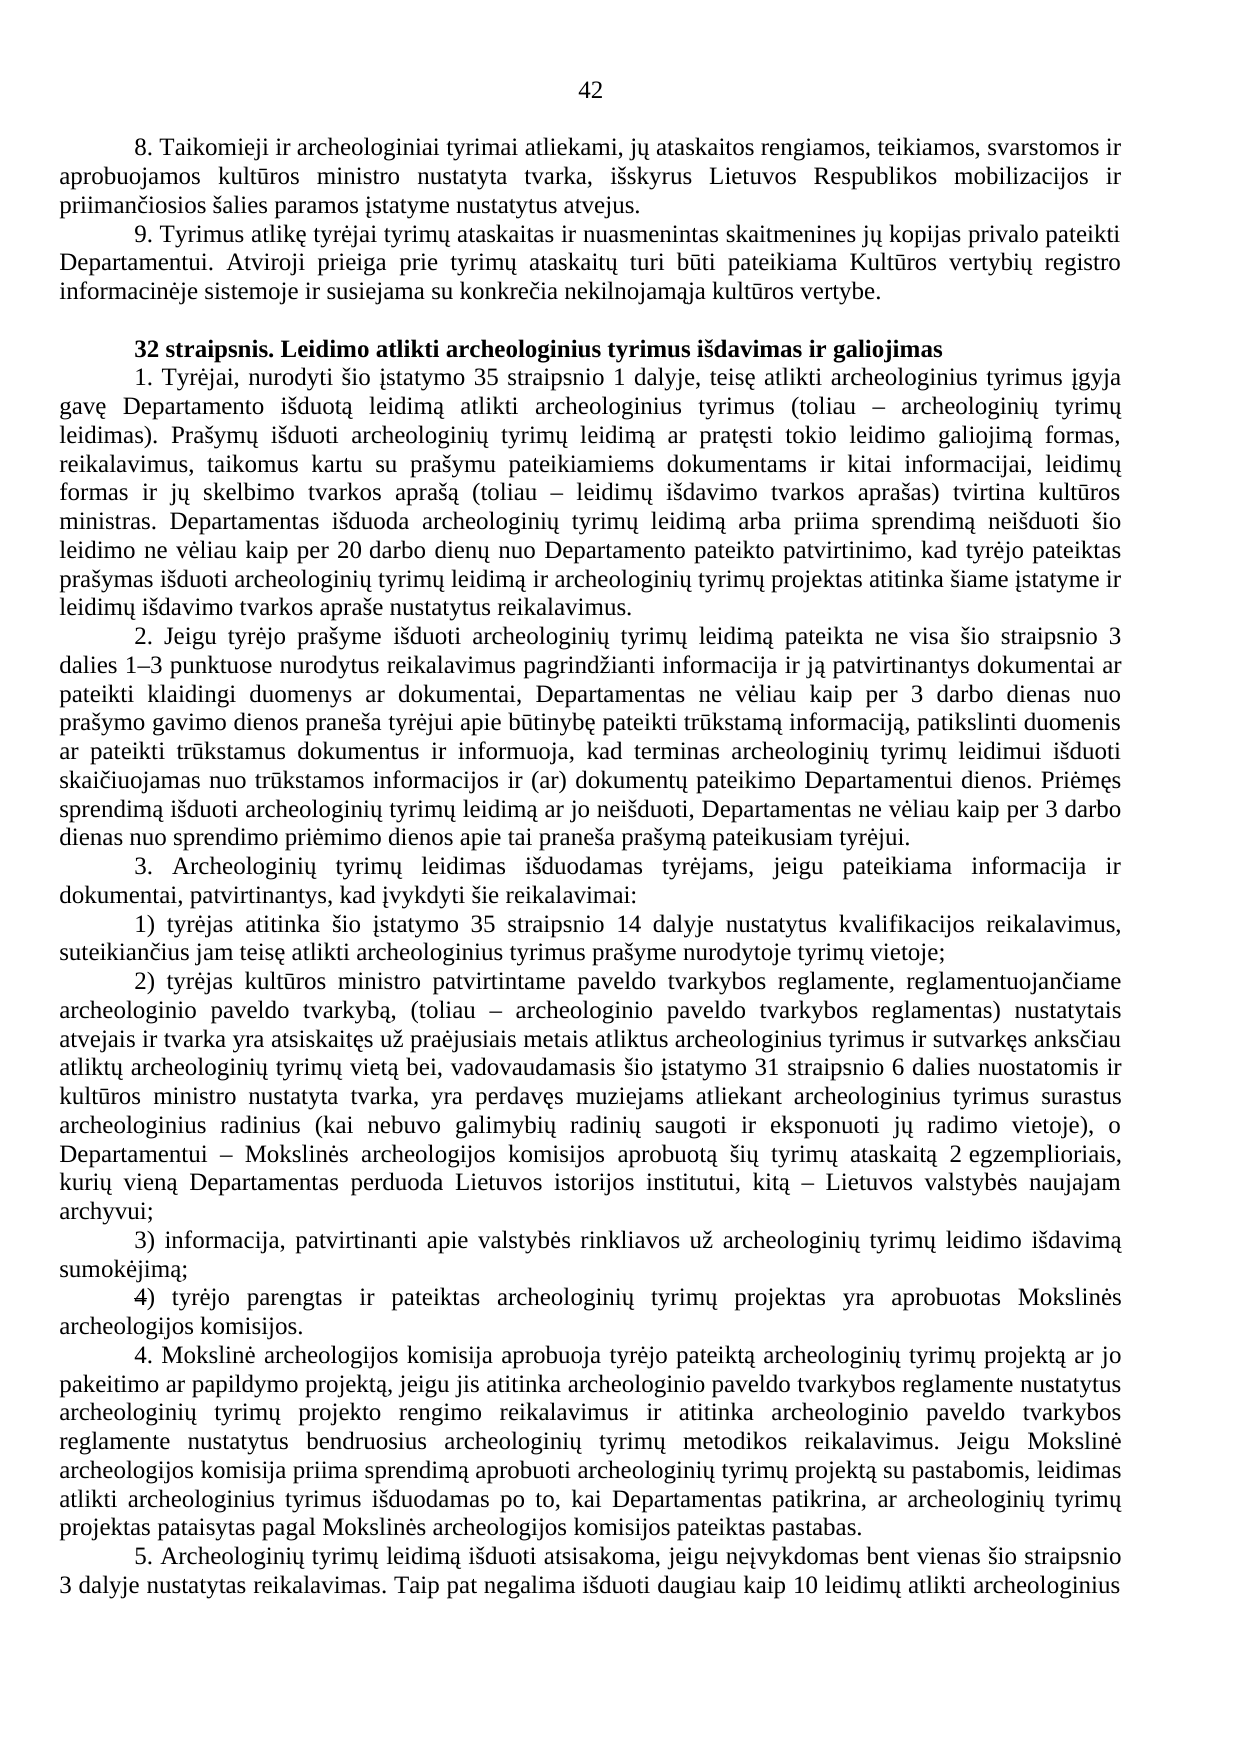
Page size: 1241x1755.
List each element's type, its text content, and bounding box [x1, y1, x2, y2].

text 2. Jeigu tyrėjo prašyme išduoti archeologinių tyrimų leidimą pateikta ne visa šio straipsnio 3 dalies 1–3 punktuose nurodytus reikalavimus pagrindžianti informacija ir ją patvirtinantys dokumentai ar pateikti klaidingi duomenys ar dokumentai, Departamentas ne vėliau kaip per 3 darbo dienas nuo prašymo gavimo dienos praneša tyrėjui apie būtinybę pateikti trūkstamą informaciją, patikslinti duomenis ar pateikti trūkstamus dokumentus ir informuoja, kad terminas archeologinių tyrimų leidimui išduoti skaičiuojamas nuo trūkstamos informacijos ir (ar) dokumentų pateikimo Departamentui dienos. Priėmęs sprendimą išduoti archeologinių tyrimų leidimą ar jo neišduoti, Departamentas ne vėliau kaip per 3 darbo dienas nuo sprendimo priėmimo dienos apie tai praneša prašymą pateikusiam tyrėjui. [59, 621, 1122, 851]
text 5. Archeologinių tyrimų leidimą išduoti atsisakoma, jeigu neįvykdomas bent vienas šio straipsnio 3 dalyje nustatytas reikalavimas. Taip pat negalima išduoti daugiau kaip 10 leidimų atlikti archeologinius [59, 1541, 1122, 1599]
text 2) tyrėjas kultūros ministro patvirtintame paveldo tvarkybos reglamente, reglamentuojančiame archeologinio paveldo tvarkybą, (toliau – archeologinio paveldo tvarkybos reglamentas) nustatytais atvejais ir tvarka yra atsiskaitęs už praėjusiais metais atliktus archeologinius tyrimus ir sutvarkęs anksčiau atliktų archeologinių tyrimų vietą bei, vadovaudamasis šio įstatymo 31 straipsnio 6 dalies nuostatomis ir kultūros ministro nustatyta tvarka, yra perdavęs muziejams atliekant archeologinius tyrimus surastus archeologinius radinius (kai nebuvo galimybių radinių saugoti ir eksponuoti jų radimo vietoje), o Departamentui – Mokslinės archeologijos komisijos aprobuotą šių tyrimų ataskaitą 2 egzemplioriais, kurių vieną Departamentas perduoda Lietuvos istorijos institutui, kitą – Lietuvos valstybės naujajam archyvui; [59, 966, 1122, 1225]
text 1) tyrėjas atitinka šio įstatymo 35 straipsnio 14 dalyje nustatytus kvalifikacijos reikalavimus, suteikiančius jam teisę atlikti archeologinius tyrimus prašyme nurodytoje tyrimų vietoje; [59, 909, 1122, 966]
text 3) informacija, patvirtinanti apie valstybės rinkliavos už archeologinių tyrimų leidimo išdavimą sumokėjimą; [59, 1225, 1122, 1282]
text 9. Tyrimus atlikę tyrėjai tyrimų ataskaitas ir nuasmenintas skaitmenines jų kopijas privalo pateikti Departamentui. Atviroji prieiga prie tyrimų ataskaitų turi būti pateikiama Kultūros vertybių registro informacinėje sistemoje ir susiejama su konkrečia nekilnojamąja kultūros vertybe. [59, 219, 1122, 305]
text 4. Mokslinė archeologijos komisija aprobuoja tyrėjo pateiktą archeologinių tyrimų projektą ar jo pakeitimo ar papildymo projektą, jeigu jis atitinka archeologinio paveldo tvarkybos reglamente nustatytus archeologinių tyrimų projekto rengimo reikalavimus ir atitinka archeologinio paveldo tvarkybos reglamente nustatytus bendruosius archeologinių tyrimų metodikos reikalavimus. Jeigu Mokslinė archeologijos komisija priima sprendimą aprobuoti archeologinių tyrimų projektą su pastabomis, leidimas atlikti archeologinius tyrimus išduodamas po to, kai Departamentas patikrina, ar archeologinių tyrimų projektas pataisytas pagal Mokslinės archeologijos komisijos pateiktas pastabas. [59, 1340, 1122, 1541]
text 1. Tyrėjai, nurodyti šio įstatymo 35 straipsnio 1 dalyje, teisę atlikti archeologinius tyrimus įgyja gavę Departamento išduotą leidimą atlikti archeologinius tyrimus (toliau – archeologinių tyrimų leidimas). Prašymų išduoti archeologinių tyrimų leidimą ar pratęsti tokio leidimo galiojimą formas, reikalavimus, taikomus kartu su prašymu pateikiamiems dokumentams ir kitai informacijai, leidimų formas ir jų skelbimo tvarkos aprašą (toliau – leidimų išdavimo tvarkos aprašas) tvirtina kultūros ministras. Departamentas išduoda archeologinių tyrimų leidimą arba priima sprendimą neišduoti šio leidimo ne vėliau kaip per 20 darbo dienų nuo Departamento pateikto patvirtinimo, kad tyrėjo pateiktas prašymas išduoti archeologinių tyrimų leidimą ir archeologinių tyrimų projektas atitinka šiame įstatyme ir leidimų išdavimo tvarkos apraše nustatytus reikalavimus. [59, 362, 1122, 621]
text 3. Archeologinių tyrimų leidimas išduodamas tyrėjams, jeigu pateikiama informacija ir dokumentai, patvirtinantys, kad įvykdyti šie reikalavimai: [59, 851, 1122, 909]
text 8. Taikomieji ir archeologiniai tyrimai atliekami, jų ataskaitos rengiamos, teikiamos, svarstomos ir aprobuojamos kultūros ministro nustatyta tvarka, išskyrus Lietuvos Respublikos mobilizacijos ir priimančiosios šalies paramos įstatyme nustatytus atvejus. [59, 132, 1122, 219]
text 4) tyrėjo parengtas ir pateiktas archeologinių tyrimų projektas yra aprobuotas Mokslinės archeologijos komisijos. [59, 1282, 1122, 1340]
subtitle 32 straipsnis. Leidimo atlikti archeologinius tyrimus išdavimas ir galiojimas [59, 334, 1122, 362]
